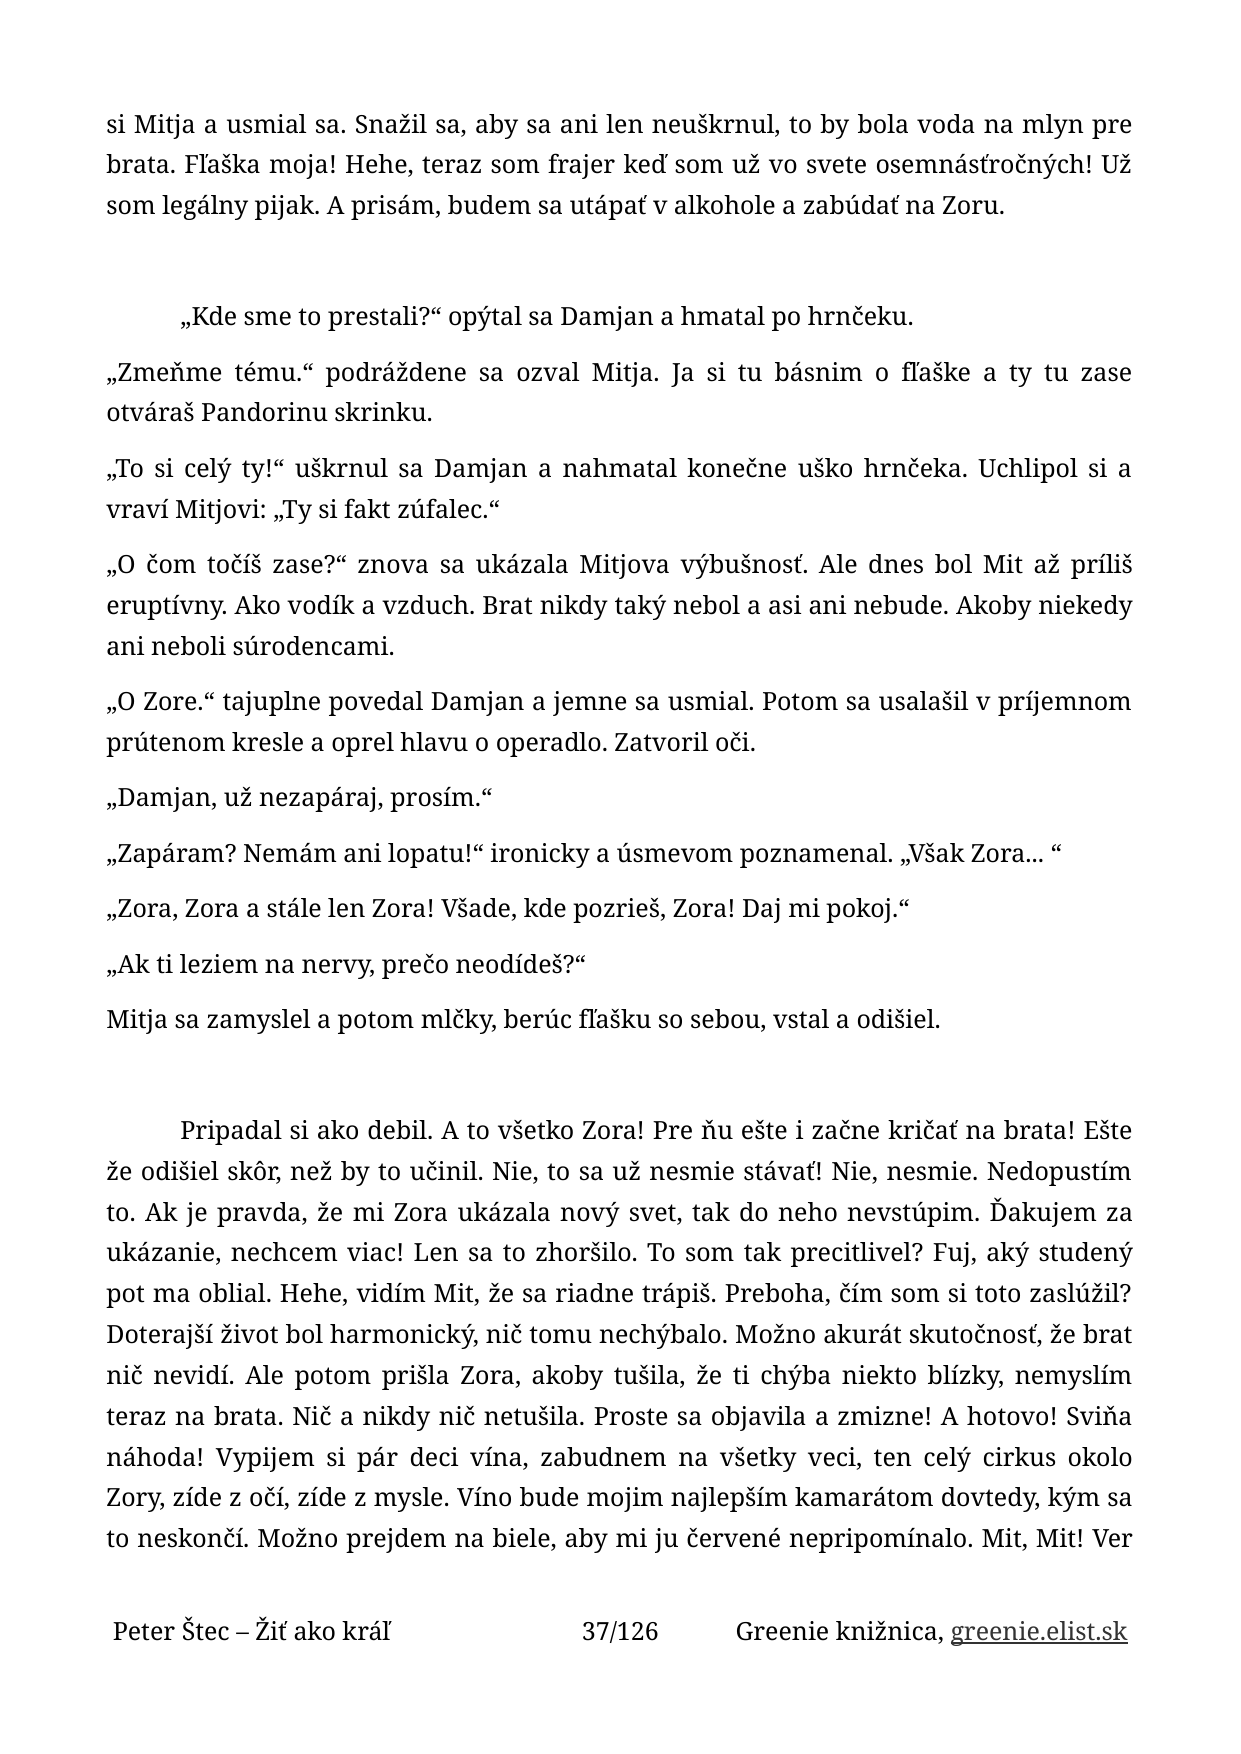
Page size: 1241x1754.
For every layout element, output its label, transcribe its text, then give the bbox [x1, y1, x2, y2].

text „Damjan, už nezapáraj, prosím.“ [106, 780, 1134, 814]
text „Kde sme to prestali?“ opýtal sa Damjan a hmatal po hrnčeku. [106, 299, 1134, 333]
text Mitja sa zamyslel a potom mlčky, berúc fľašku so sebou, vstal a odišiel. [106, 1002, 1134, 1036]
text „Zmeňme tému.“ podráždene sa ozval Mitja. Ja si tu básnim o fľaške a ty tu zase otváraš Pandorinu skrinku. [106, 354, 1134, 429]
text „Zora, Zora a stále len Zora! Všade, kde pozrieš, Zora! Daj mi pokoj.“ [106, 891, 1134, 925]
text „O čom točíš zase?“ znova sa ukázala Mitjova výbušnosť. Ale dnes bol Mit až príliš eruptívny. Ako vodík a vzduch. Brat nikdy taký nebol a asi ani nebude. Akoby niekedy ani neboli súrodencami. [106, 547, 1134, 662]
text „To si celý ty!“ uškrnul sa Damjan a nahmatal konečne uško hrnčeka. Uchlipol si a vraví Mitjovi: „Ty si fakt zúfalec.“ [106, 450, 1134, 525]
text Pripadal si ako debil. A to všetko Zora! Pre ňu ešte i začne kričať na brata! Ešte že odišiel skôr, než by to učinil. Nie, to sa už nesmie stávať! Nie, nesmie. Nedopustím to. Ak je pravda, že mi Zora ukázala nový svet, tak do neho nevstúpim. Ďakujem za ukázanie, nechcem viac! Len sa to zhoršilo. To som tak precitlivel? Fuj, aký studený pot ma oblial. Hehe, vidím Mit, že sa riadne trápiš. Preboha, čím som si toto zaslúžil? Doterajší život bol harmonický, nič tomu nechýbalo. Možno akurát skutočnosť, že brat nič nevidí. Ale potom prišla Zora, akoby tušila, že ti chýba niekto blízky, nemyslím teraz na brata. Nič a nikdy nič netušila. Proste sa objavila a zmizne! A hotovo! Sviňa náhoda! Vypijem si pár deci vína, zabudnem na všetky veci, ten celý cirkus okolo Zory, zíde z očí, zíde z mysle. Víno bude mojim najlepším kamarátom dovtedy, kým sa to neskončí. Možno prejdem na biele, aby mi ju červené nepripomínalo. Mit, Mit! Ver [106, 1112, 1134, 1555]
text „Zapáram? Nemám ani lopatu!“ ironicky a úsmevom poznamenal. „Však Zora... “ [106, 835, 1134, 869]
text si Mitja a usmial sa. Snažil sa, aby sa ani len neuškrnul, to by bola voda na mlyn pre brata. Fľaška moja! Hehe, teraz som frajer keď som už vo svete osemnásťročných! Už som legálny pijak. A prisám, budem sa utápať v alkohole a zabúdať na Zoru. [106, 106, 1134, 222]
text „Ak ti leziem na nervy, prečo neodídeš?“ [106, 946, 1134, 980]
text „O Zore.“ tajuplne povedal Damjan a jemne sa usmial. Potom sa usalašil v príjemnom prútenom kresle a oprel hlavu o operadlo. Zatvoril oči. [106, 684, 1134, 759]
